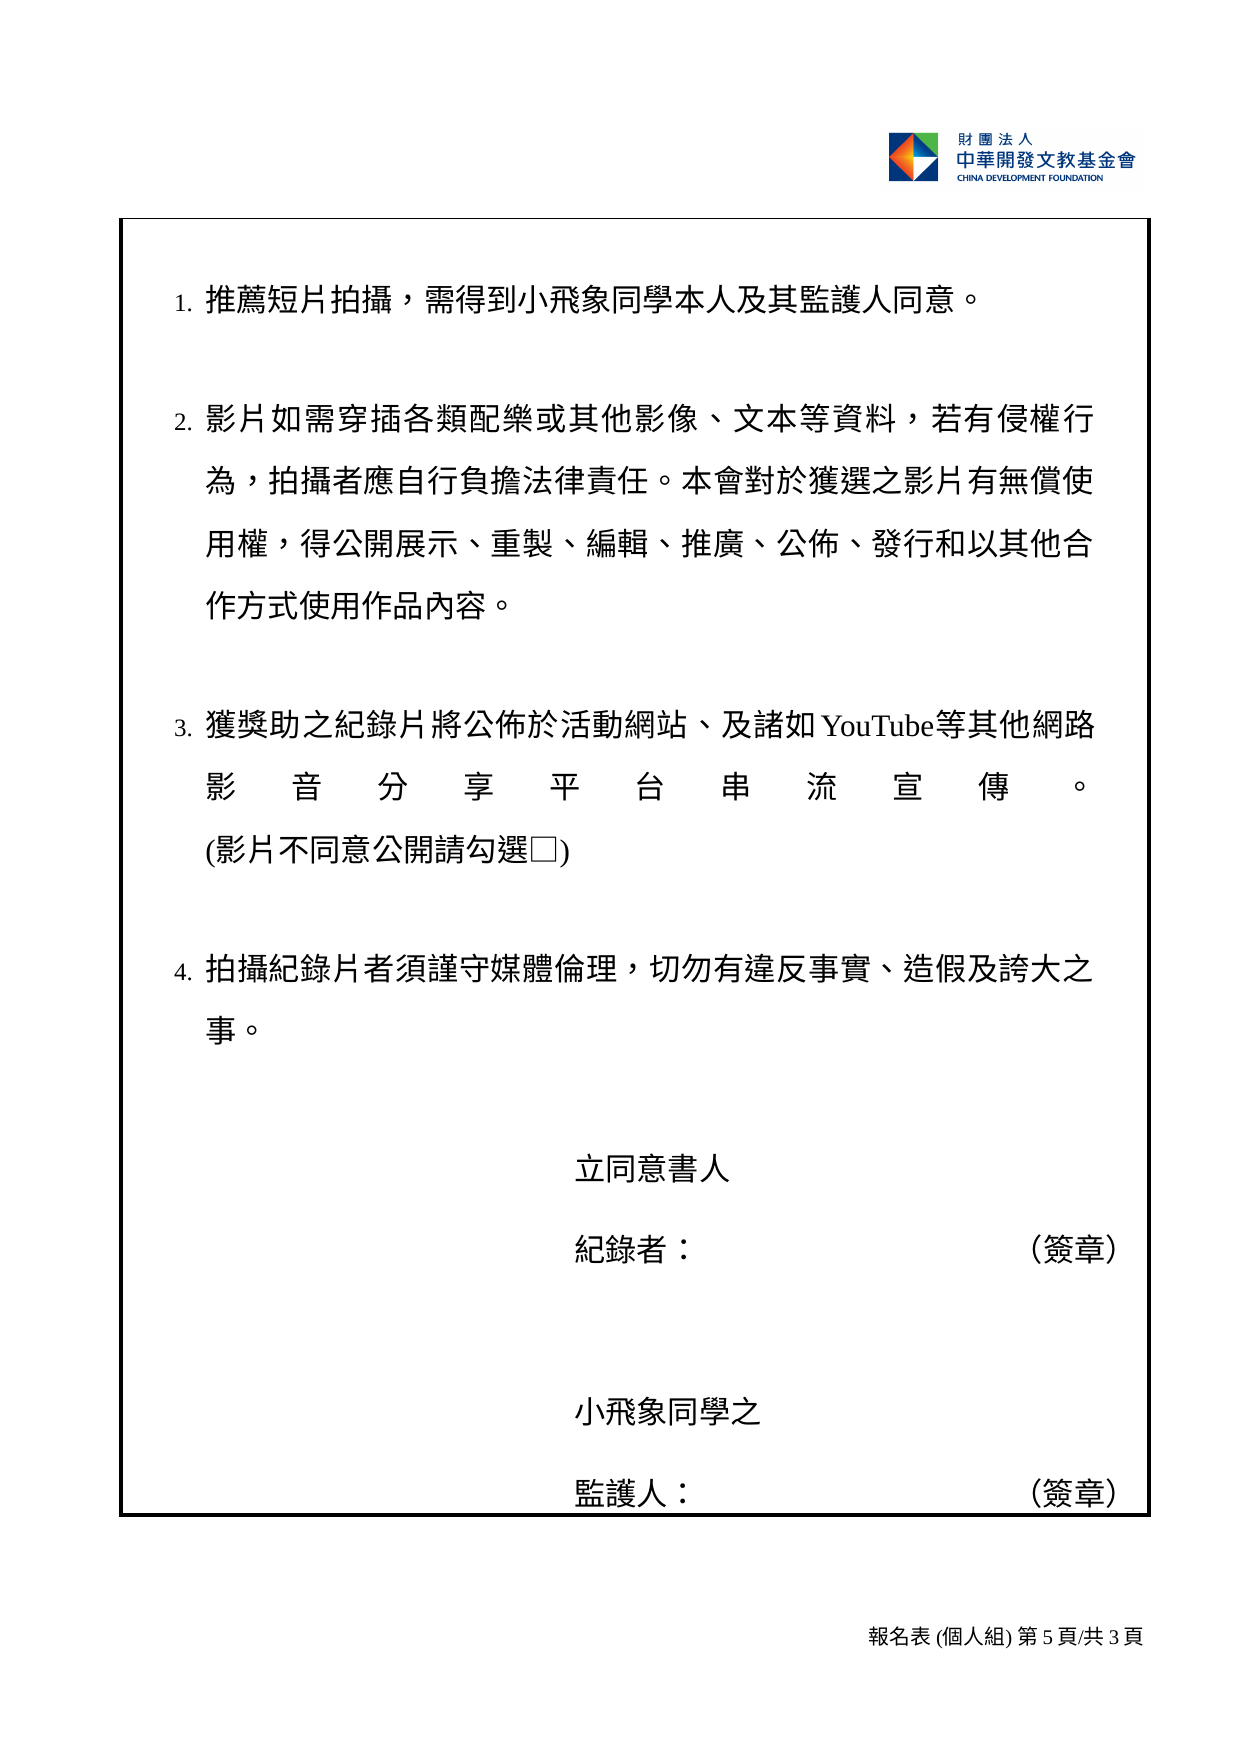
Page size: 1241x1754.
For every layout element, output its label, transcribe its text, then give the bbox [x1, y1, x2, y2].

table_cell 推薦短片拍攝，需得到小飛象同學本人及其監護人同意。 影片如需穿插各類配樂或其他影像、文本等資料，若有侵權行為，拍攝者應自行負擔法律責任。本會對於獲選之影片有無償使用權，得公開展示、重製、編輯、推廣、公佈、發行和以其他合作方式使用作品內容。 獲獎助之紀錄片將公佈於活動網站、及諸如YouTube等其他網路影音分享平台串流宣傳。 (影片不同意公開請勾選□) 拍攝紀錄片者須謹守媒體倫理，切勿有違反事實、造假及誇大之事。 立同意書人 紀錄者： （簽章） 小飛象同學之 監護人： （簽章） [123, 219, 1147, 1512]
